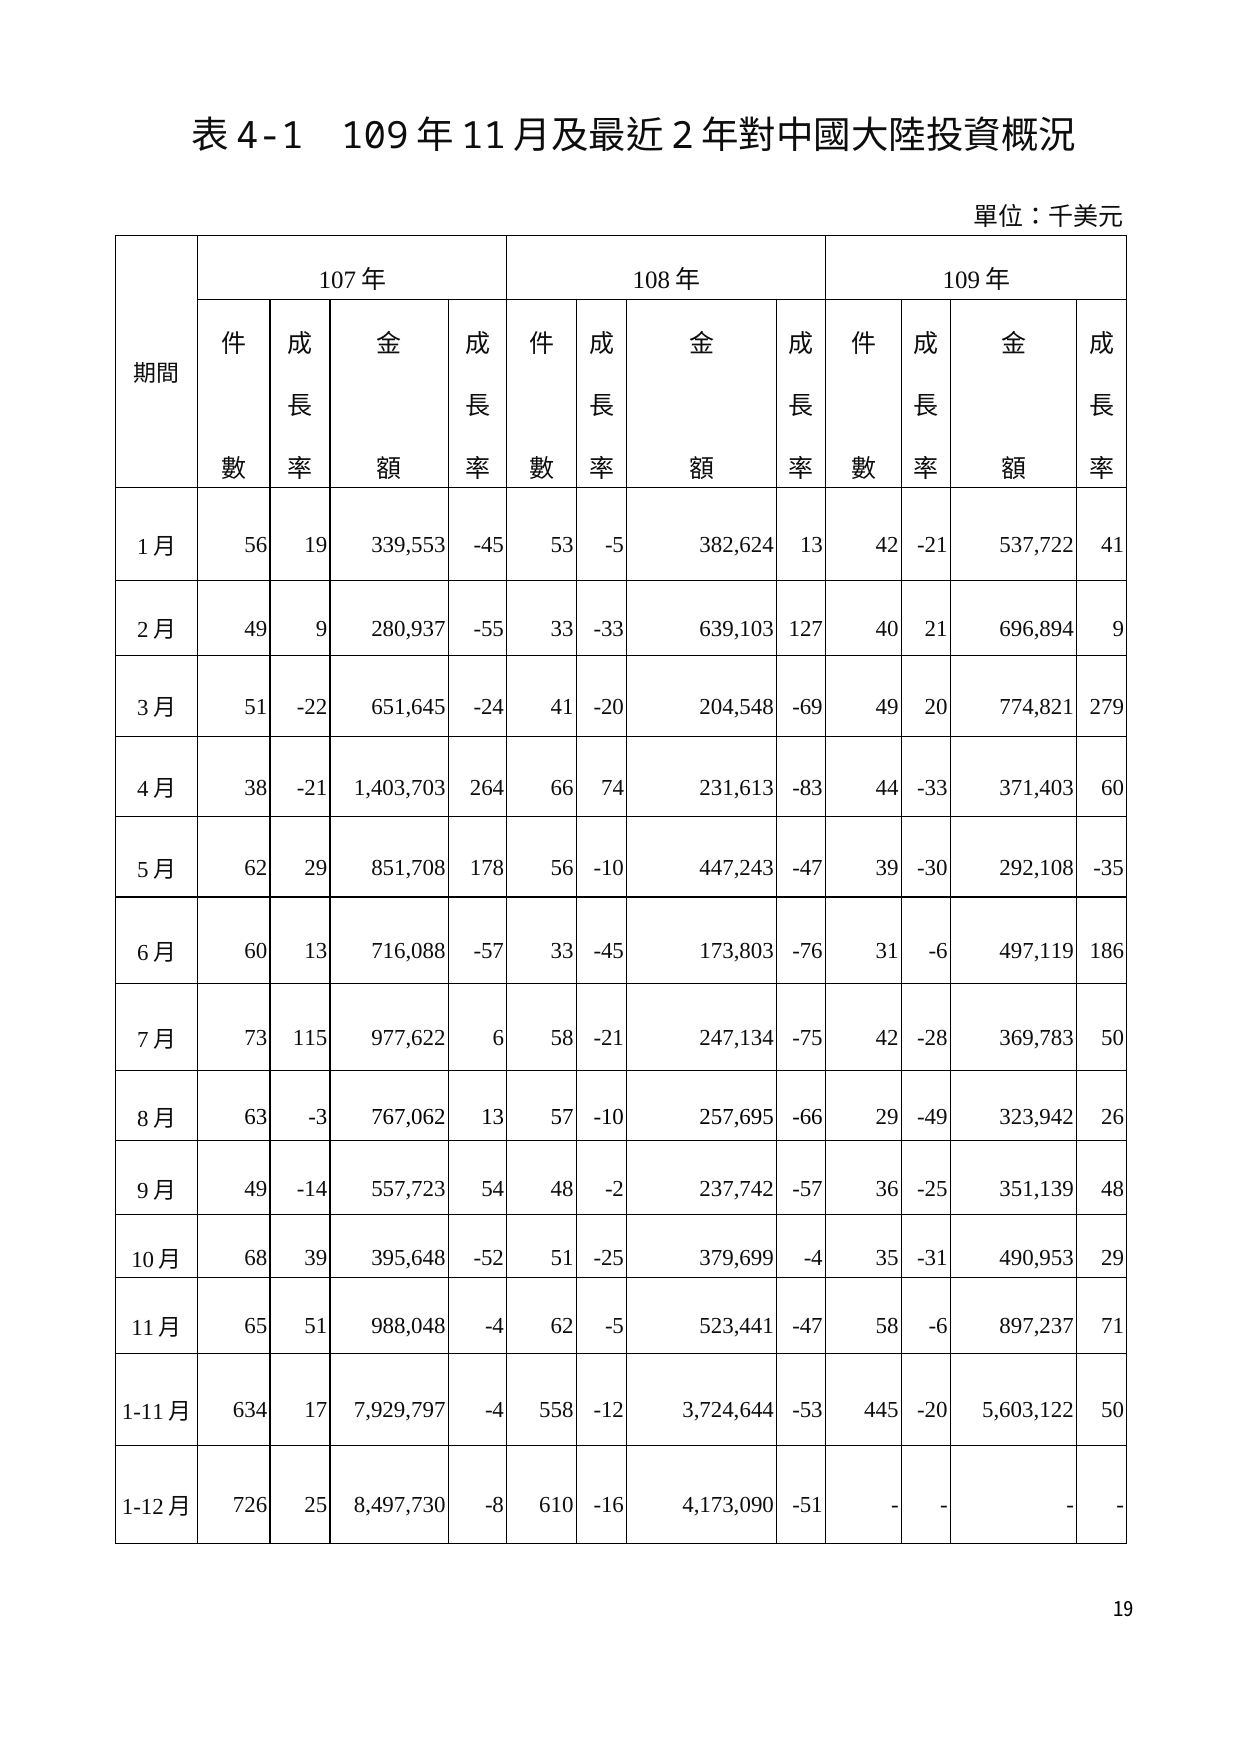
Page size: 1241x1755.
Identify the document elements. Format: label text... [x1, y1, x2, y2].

table_cell 774,821 [951, 656, 1076, 736]
table_cell -8 [449, 1446, 506, 1543]
table_cell -21 [902, 488, 950, 580]
table_cell 9 [1077, 581, 1126, 654]
table_cell 7,929,797 [331, 1354, 448, 1445]
table_cell 6 [449, 984, 506, 1070]
table_cell 537,722 [951, 488, 1076, 580]
table_cell 726 [198, 1446, 269, 1543]
table_cell 323,942 [951, 1071, 1076, 1140]
table_cell 445 [826, 1354, 901, 1445]
table_cell - [902, 1446, 950, 1543]
table_cell -47 [777, 817, 825, 896]
table_cell -6 [902, 898, 950, 983]
table_cell - [826, 1446, 901, 1543]
table_cell 127 [777, 581, 825, 654]
table_cell -22 [271, 656, 329, 736]
table_cell 19 [271, 488, 329, 580]
table_cell -57 [777, 1141, 825, 1214]
table_header [507, 173, 825, 235]
table_cell -3 [271, 1071, 329, 1140]
table_cell -5 [577, 1278, 626, 1352]
table_cell 9 [271, 581, 329, 654]
table_cell 4,173,090 [627, 1446, 776, 1543]
table_cell 237,742 [627, 1141, 776, 1214]
table_cell 5,603,122 [951, 1354, 1076, 1445]
table_cell 9月 [116, 1141, 197, 1214]
table_cell -66 [777, 1071, 825, 1140]
table_cell 成 長 率 [1077, 300, 1126, 487]
table_cell -51 [777, 1446, 825, 1543]
table_cell 62 [507, 1278, 576, 1352]
table_cell -57 [449, 898, 506, 983]
table_cell 49 [198, 1141, 269, 1214]
table_cell 金 額 [627, 300, 776, 487]
table_cell 247,134 [627, 984, 776, 1070]
table_cell 186 [1077, 898, 1126, 983]
table_cell 178 [449, 817, 506, 896]
table_cell 5月 [116, 817, 197, 896]
table_cell 42 [826, 488, 901, 580]
table_cell 1-11月 [116, 1354, 197, 1445]
table_cell 68 [198, 1215, 269, 1277]
table_cell 66 [507, 737, 576, 816]
table_cell 2月 [116, 581, 197, 654]
table_cell -35 [1077, 817, 1126, 896]
table_cell -47 [777, 1278, 825, 1352]
table_cell - [951, 1446, 1076, 1543]
table_cell -12 [577, 1354, 626, 1445]
table_cell -45 [449, 488, 506, 580]
table_cell 29 [271, 817, 329, 896]
table_cell 49 [826, 656, 901, 736]
table_cell -76 [777, 898, 825, 983]
table_cell 4月 [116, 737, 197, 816]
table_cell 379,699 [627, 1215, 776, 1277]
table_cell 13 [777, 488, 825, 580]
table_cell 264 [449, 737, 506, 816]
table_cell -69 [777, 656, 825, 736]
table_cell -10 [577, 817, 626, 896]
table_cell 13 [271, 898, 329, 983]
table_cell 50 [1077, 984, 1126, 1070]
table_cell -55 [449, 581, 506, 654]
table_cell 62 [198, 817, 269, 896]
table_cell 成 長 率 [902, 300, 950, 487]
table_cell 41 [507, 656, 576, 736]
table_cell -53 [777, 1354, 825, 1445]
table_cell 58 [826, 1278, 901, 1352]
table_cell -31 [902, 1215, 950, 1277]
table_cell -52 [449, 1215, 506, 1277]
table_cell 49 [198, 581, 269, 654]
table_cell 696,894 [951, 581, 1076, 654]
table_cell 204,548 [627, 656, 776, 736]
table_cell 41 [1077, 488, 1126, 580]
table_cell 36 [826, 1141, 901, 1214]
table_cell 371,403 [951, 737, 1076, 816]
table_cell 成 長 率 [271, 300, 329, 487]
table_cell 988,048 [331, 1278, 448, 1352]
table_cell 716,088 [331, 898, 448, 983]
table_header [115, 173, 507, 235]
table_cell 490,953 [951, 1215, 1076, 1277]
table_cell -20 [902, 1354, 950, 1445]
table_cell 53 [507, 488, 576, 580]
table_cell -10 [577, 1071, 626, 1140]
table_cell 17 [271, 1354, 329, 1445]
table_header 單位：千美元 [825, 173, 1126, 235]
table_cell 48 [507, 1141, 576, 1214]
table_cell 58 [507, 984, 576, 1070]
table_cell 29 [826, 1071, 901, 1140]
table_cell 51 [507, 1215, 576, 1277]
table_cell 1-12月 [116, 1446, 197, 1543]
table_cell -33 [577, 581, 626, 654]
table_cell 40 [826, 581, 901, 654]
table_cell 7月 [116, 984, 197, 1070]
table_cell 金 額 [331, 300, 448, 487]
table_cell 25 [271, 1446, 329, 1543]
table_cell 897,237 [951, 1278, 1076, 1352]
table_cell 26 [1077, 1071, 1126, 1140]
table_cell 382,624 [627, 488, 776, 580]
table_cell 109年 [826, 236, 1126, 298]
table_cell 351,139 [951, 1141, 1076, 1214]
table_cell 65 [198, 1278, 269, 1352]
table_cell 31 [826, 898, 901, 983]
table_cell 1月 [116, 488, 197, 580]
table_cell 651,645 [331, 656, 448, 736]
table_cell -21 [577, 984, 626, 1070]
table_cell 成 長 率 [449, 300, 506, 487]
table_cell 56 [198, 488, 269, 580]
table_cell 件 數 [507, 300, 576, 487]
table_cell 54 [449, 1141, 506, 1214]
table_cell 21 [902, 581, 950, 654]
table_cell -83 [777, 737, 825, 816]
table_cell 73 [198, 984, 269, 1070]
table_cell -14 [271, 1141, 329, 1214]
table_cell 50 [1077, 1354, 1126, 1445]
table_cell -30 [902, 817, 950, 896]
table_cell -45 [577, 898, 626, 983]
table_cell -28 [902, 984, 950, 1070]
table_cell 280,937 [331, 581, 448, 654]
table_cell 8,497,730 [331, 1446, 448, 1543]
table_cell 557,723 [331, 1141, 448, 1214]
table_cell 42 [826, 984, 901, 1070]
table_cell 639,103 [627, 581, 776, 654]
text 表4-1 109年11月及最近2年對中國大陸投資概況 [106, 90, 1134, 153]
table_cell 57 [507, 1071, 576, 1140]
table_cell 3,724,644 [627, 1354, 776, 1445]
table_cell 11月 [116, 1278, 197, 1352]
table_cell 74 [577, 737, 626, 816]
table_cell 39 [826, 817, 901, 896]
table_cell 8月 [116, 1071, 197, 1140]
table_cell 成 長 率 [777, 300, 825, 487]
table_cell -2 [577, 1141, 626, 1214]
table_cell 279 [1077, 656, 1126, 736]
table_cell 60 [198, 898, 269, 983]
table_cell 56 [507, 817, 576, 896]
table_cell -4 [449, 1278, 506, 1352]
table_cell 173,803 [627, 898, 776, 983]
table_cell 48 [1077, 1141, 1126, 1214]
table_cell -16 [577, 1446, 626, 1543]
table_cell 成 長 率 [577, 300, 626, 487]
table_cell 610 [507, 1446, 576, 1543]
table_cell 35 [826, 1215, 901, 1277]
table_cell 金 額 [951, 300, 1076, 487]
table_cell 63 [198, 1071, 269, 1140]
table_cell 115 [271, 984, 329, 1070]
table_cell 33 [507, 898, 576, 983]
table_cell -24 [449, 656, 506, 736]
table_cell - [1077, 1446, 1126, 1543]
table_cell 231,613 [627, 737, 776, 816]
table_cell -4 [777, 1215, 825, 1277]
table_cell 39 [271, 1215, 329, 1277]
table_cell 件 數 [826, 300, 901, 487]
table_cell 339,553 [331, 488, 448, 580]
table_cell 51 [271, 1278, 329, 1352]
table_cell 44 [826, 737, 901, 816]
table_cell -25 [577, 1215, 626, 1277]
table_cell 6月 [116, 898, 197, 983]
table_cell 件 數 [198, 300, 269, 487]
table_cell 3月 [116, 656, 197, 736]
table_cell 977,622 [331, 984, 448, 1070]
table_cell -4 [449, 1354, 506, 1445]
table_cell 60 [1077, 737, 1126, 816]
table_cell -49 [902, 1071, 950, 1140]
table_cell -6 [902, 1278, 950, 1352]
table_cell 71 [1077, 1278, 1126, 1352]
table_cell 767,062 [331, 1071, 448, 1140]
table_cell 523,441 [627, 1278, 776, 1352]
table_cell 33 [507, 581, 576, 654]
table_cell 51 [198, 656, 269, 736]
table_cell 1,403,703 [331, 737, 448, 816]
table_cell 29 [1077, 1215, 1126, 1277]
table_cell 447,243 [627, 817, 776, 896]
table_cell 38 [198, 737, 269, 816]
table_cell -33 [902, 737, 950, 816]
table_cell 107年 [198, 236, 506, 298]
table_cell 369,783 [951, 984, 1076, 1070]
table_cell -75 [777, 984, 825, 1070]
table_cell 10月 [116, 1215, 197, 1277]
table_cell 期間 [116, 236, 197, 487]
table_cell 257,695 [627, 1071, 776, 1140]
table_cell -20 [577, 656, 626, 736]
table_cell -5 [577, 488, 626, 580]
table_cell 851,708 [331, 817, 448, 896]
table_cell 108年 [507, 236, 825, 298]
table_cell 13 [449, 1071, 506, 1140]
table_cell 497,119 [951, 898, 1076, 983]
table_cell 558 [507, 1354, 576, 1445]
table_cell -25 [902, 1141, 950, 1214]
table_cell 292,108 [951, 817, 1076, 896]
table_cell 634 [198, 1354, 269, 1445]
table_cell 395,648 [331, 1215, 448, 1277]
table_cell -21 [271, 737, 329, 816]
table_cell 20 [902, 656, 950, 736]
